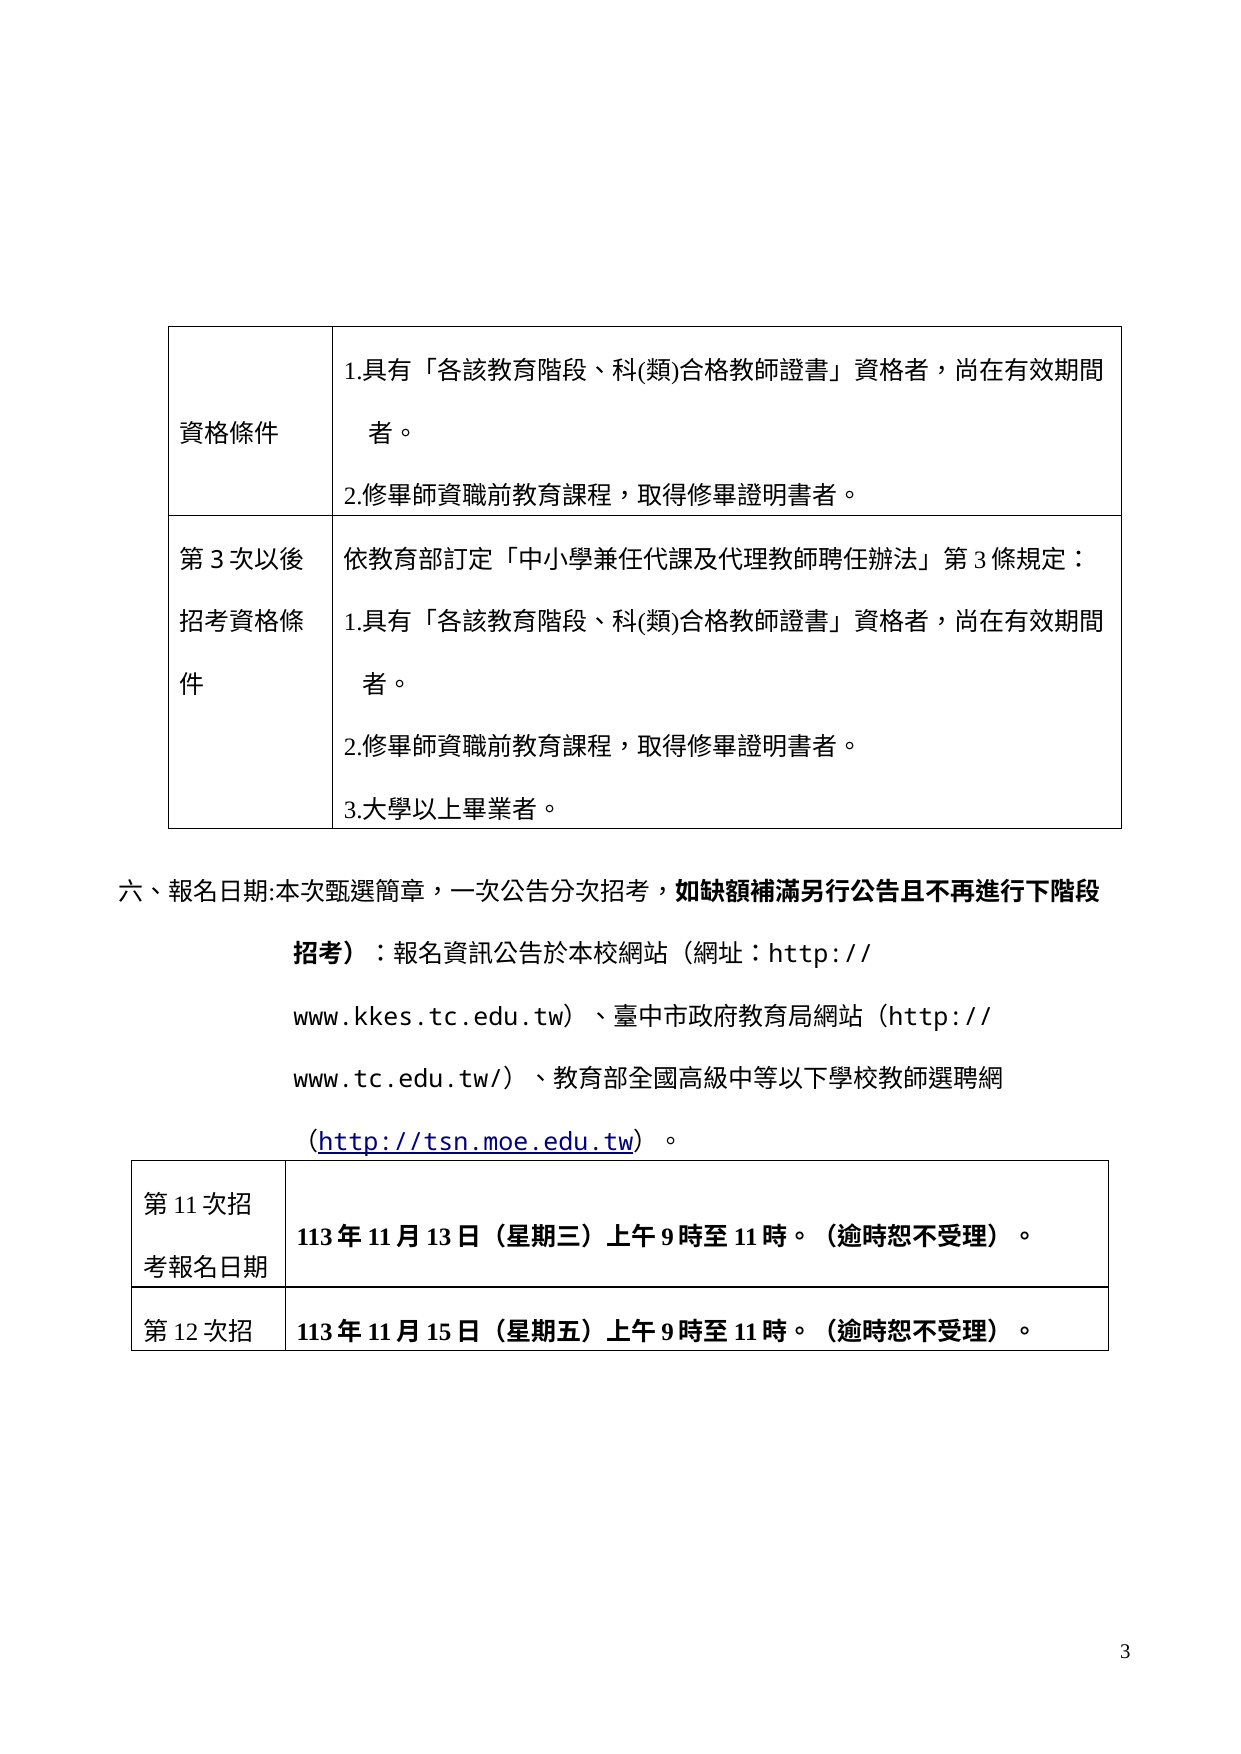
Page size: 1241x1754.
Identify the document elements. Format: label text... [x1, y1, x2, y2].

text 六、報名日期:本次甄選簡章，一次公告分次招考，如缺額補滿另行公告且不再進行下階段招考）：報名資訊公告於本校網站（網址：http://www.kkes.tc.edu.tw）、臺中市政府教育局網站（http://www.tc.edu.tw/）、教育部全國高級中等以下學校教師選聘網（http://tsn.moe.edu.tw）。 [118, 848, 1122, 1160]
table_cell 1.具有「各該教育階段、科(類)合格教師證書」資格者，尚在有效期間 者。 2.修畢師資職前教育課程，取得修畢證明書者。 [333, 327, 1121, 514]
table_cell 資格條件 [169, 327, 332, 514]
table_cell 113年11月15日（星期五）上午9時至11時。（逾時恕不受理）。 [286, 1288, 1108, 1350]
table_cell 依教育部訂定「中小學兼任代課及代理教師聘任辦法」第3條規定： 1.具有「各該教育階段、科(類)合格教師證書」資格者，尚在有效期間 者。 2.修畢師資職前教育課程，取得修畢證明書者。 3.大學以上畢業者。 [333, 516, 1121, 828]
table_header 113年11月13日（星期三）上午9時至11時。（逾時恕不受理）。 [286, 1161, 1108, 1286]
table_cell 第3次以後招考資格條件 [169, 516, 332, 828]
table_cell 第12次招 [132, 1288, 285, 1350]
table_header 第11次招考報名日期 [132, 1161, 285, 1286]
